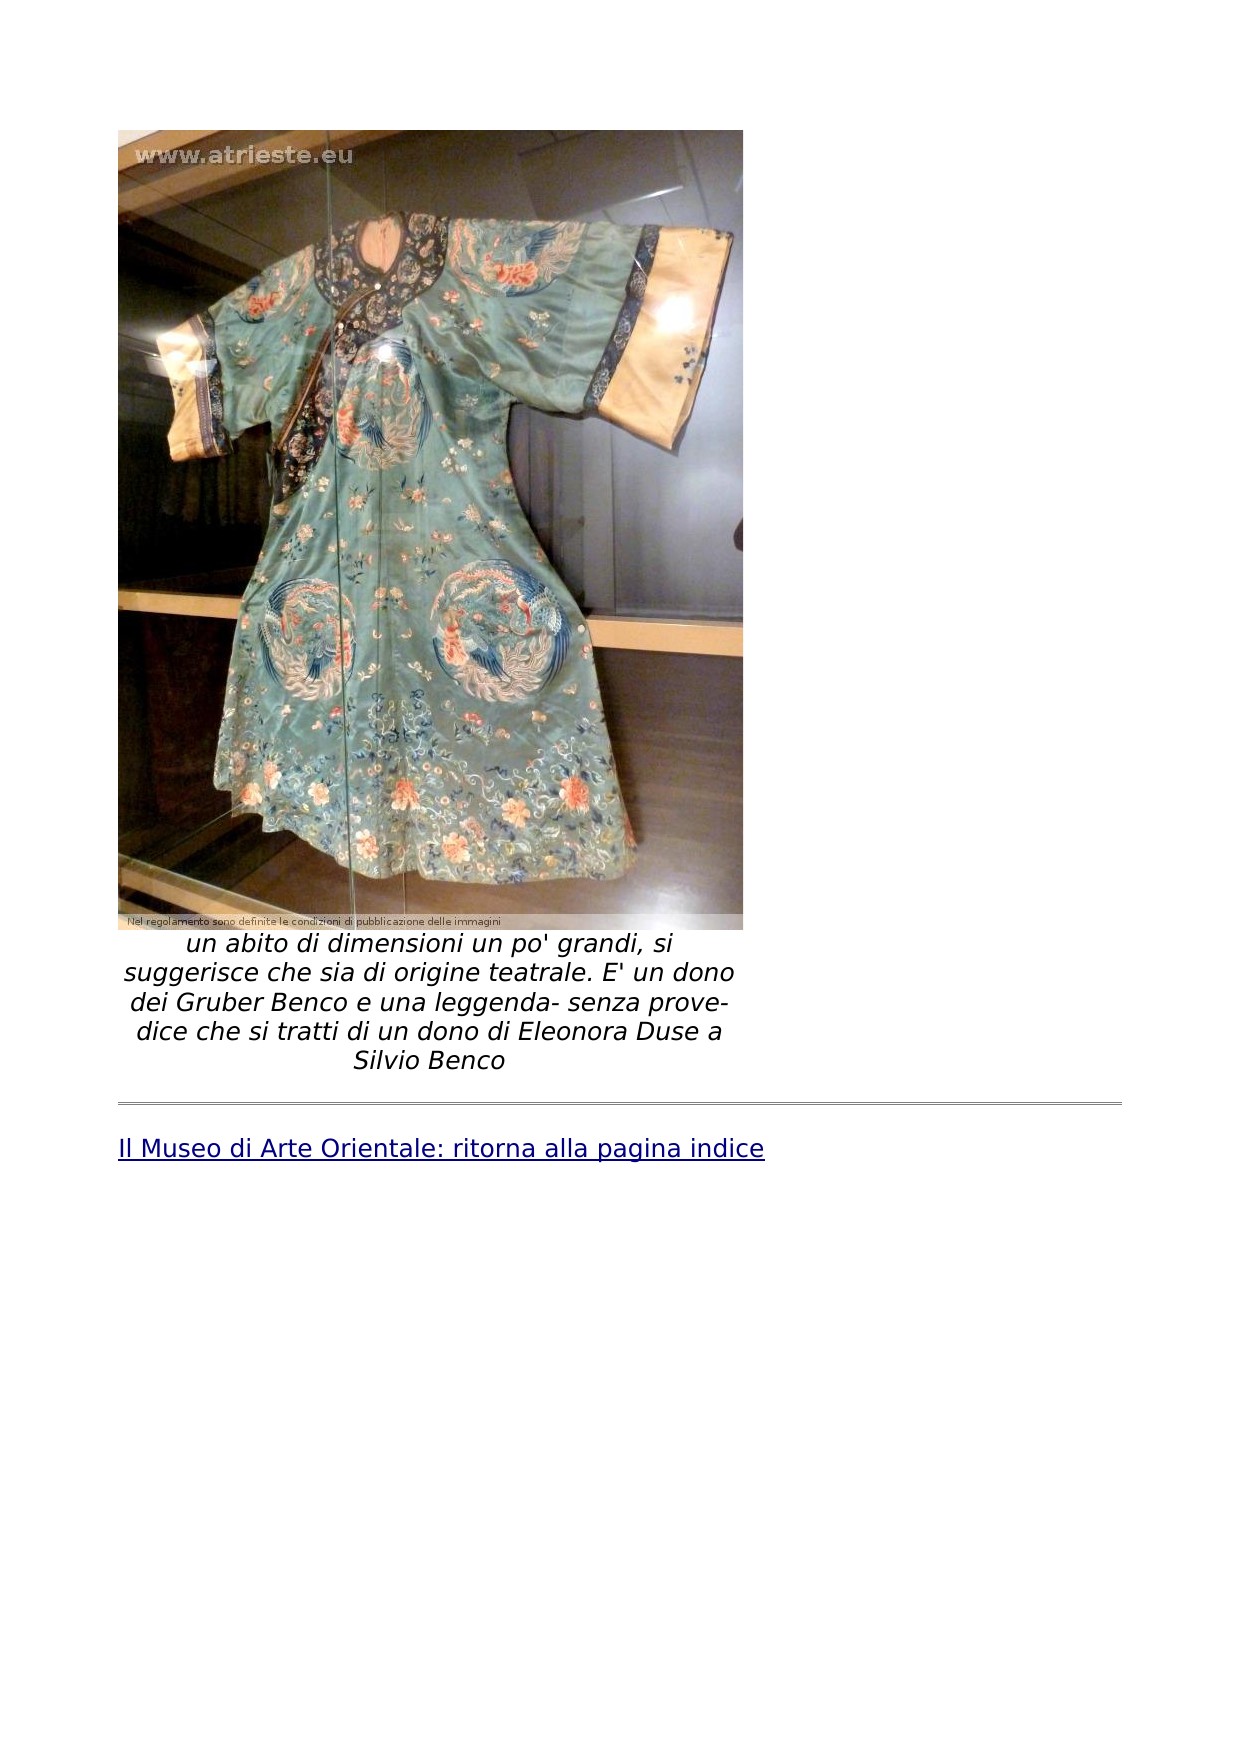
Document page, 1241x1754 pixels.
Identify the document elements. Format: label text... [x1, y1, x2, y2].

picture [118, 130, 744, 930]
text un abito di dimensioni un po' grandi, si suggerisce che sia di origine teatrale. E' un dono dei Gruber Benco e una leggenda- senza prove- dice che si tratti di un dono di Eleonora Duse a Silvio Benco [118, 930, 743, 1075]
text Il Museo di Arte Orientale: ritorna alla pagina indice [118, 1134, 1122, 1163]
